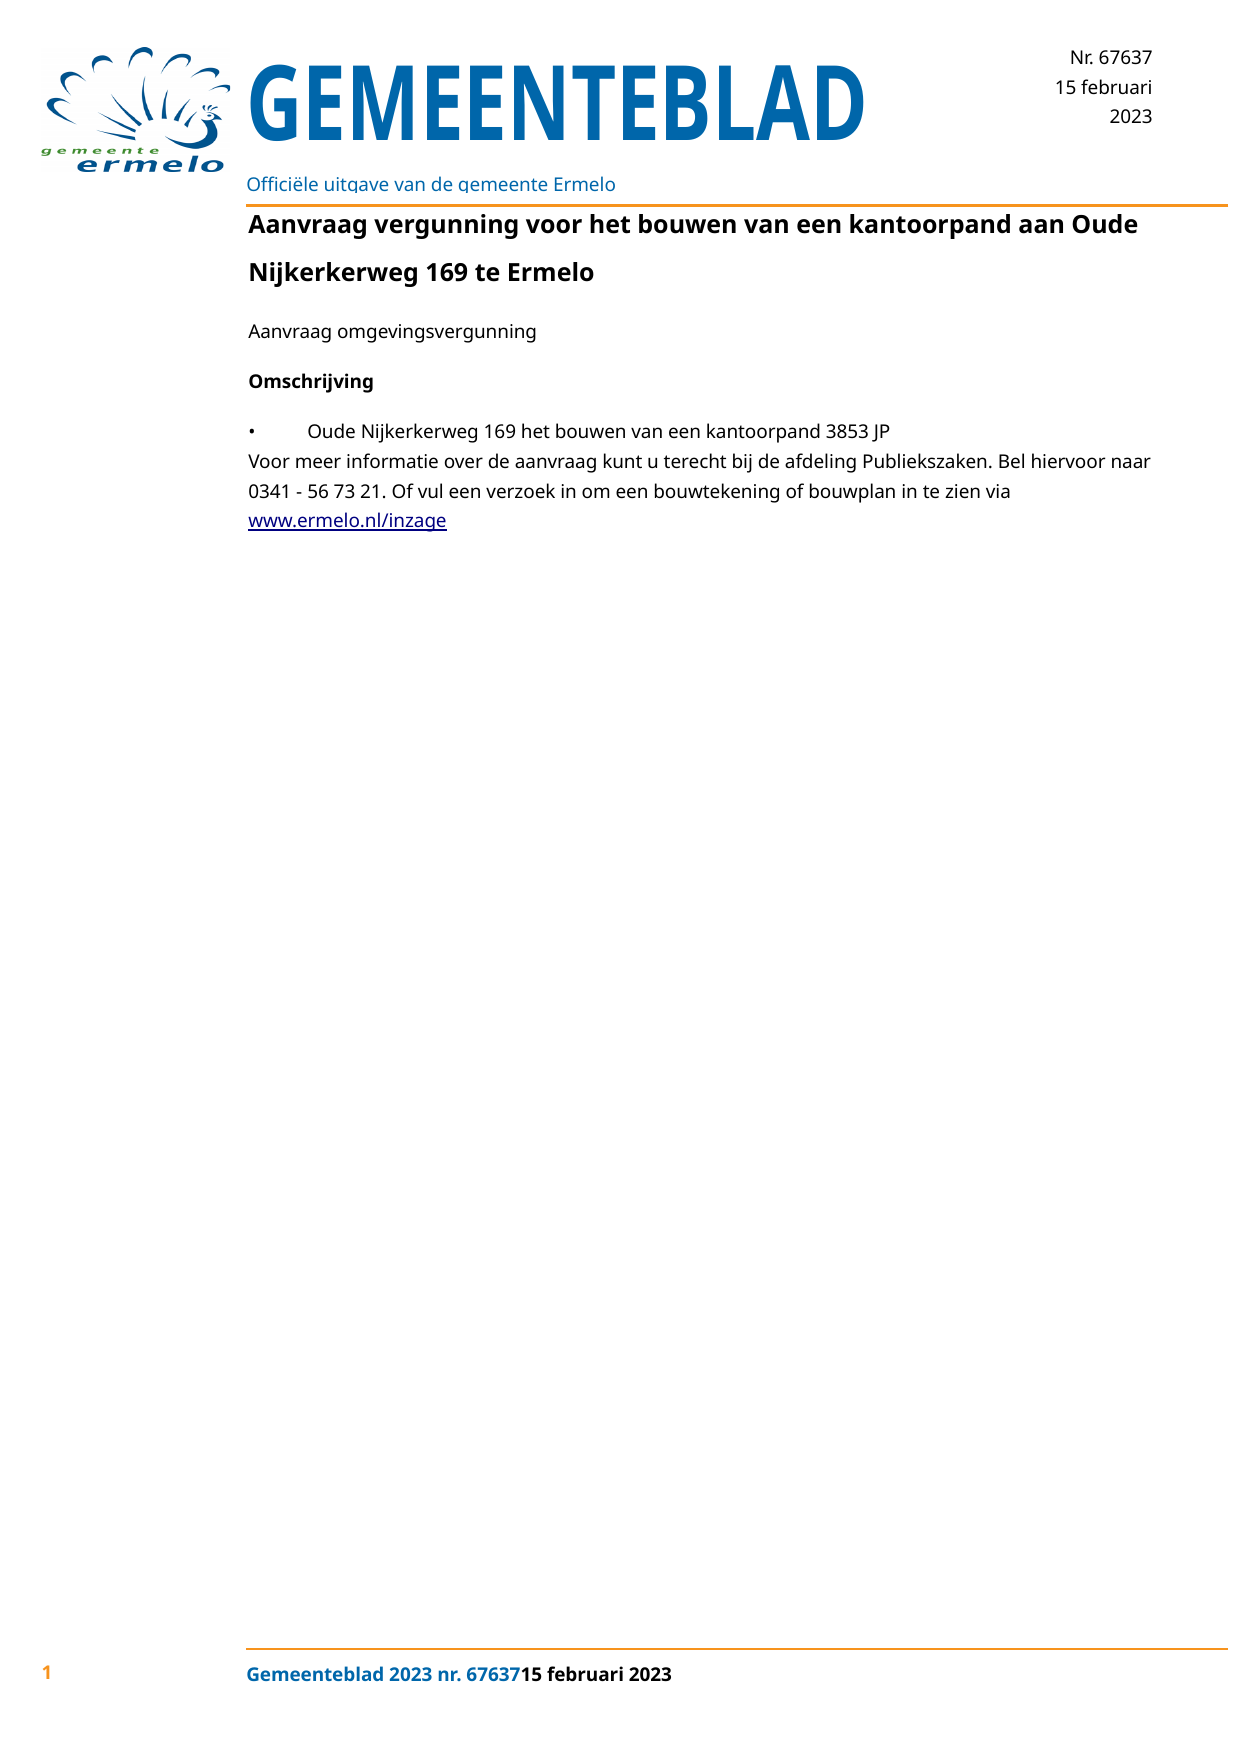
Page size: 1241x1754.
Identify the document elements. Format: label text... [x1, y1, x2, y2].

text Omschrijving [248, 368, 1152, 394]
text Aanvraag vergunning voor het bouwen van een kantoorpand aan Oude Nijkerkerweg 169 te Ermelo [248, 207, 1152, 288]
text Aanvraag omgevingsvergunning [248, 318, 1152, 344]
text Voor meer informatie over de aanvraag kunt u terecht bij de afdeling Publiekszaken. Bel hiervoor naar 0341 - 56 73 21. Of vul een verzoek in om een bouwtekening of bouwplan in te zien via www.ermelo.nl/inzage [248, 448, 1152, 533]
picture [41, 47, 231, 172]
list Oude Nijkerkerweg 169 het bouwen van een kantoorpand 3853 JP [248, 419, 1152, 444]
